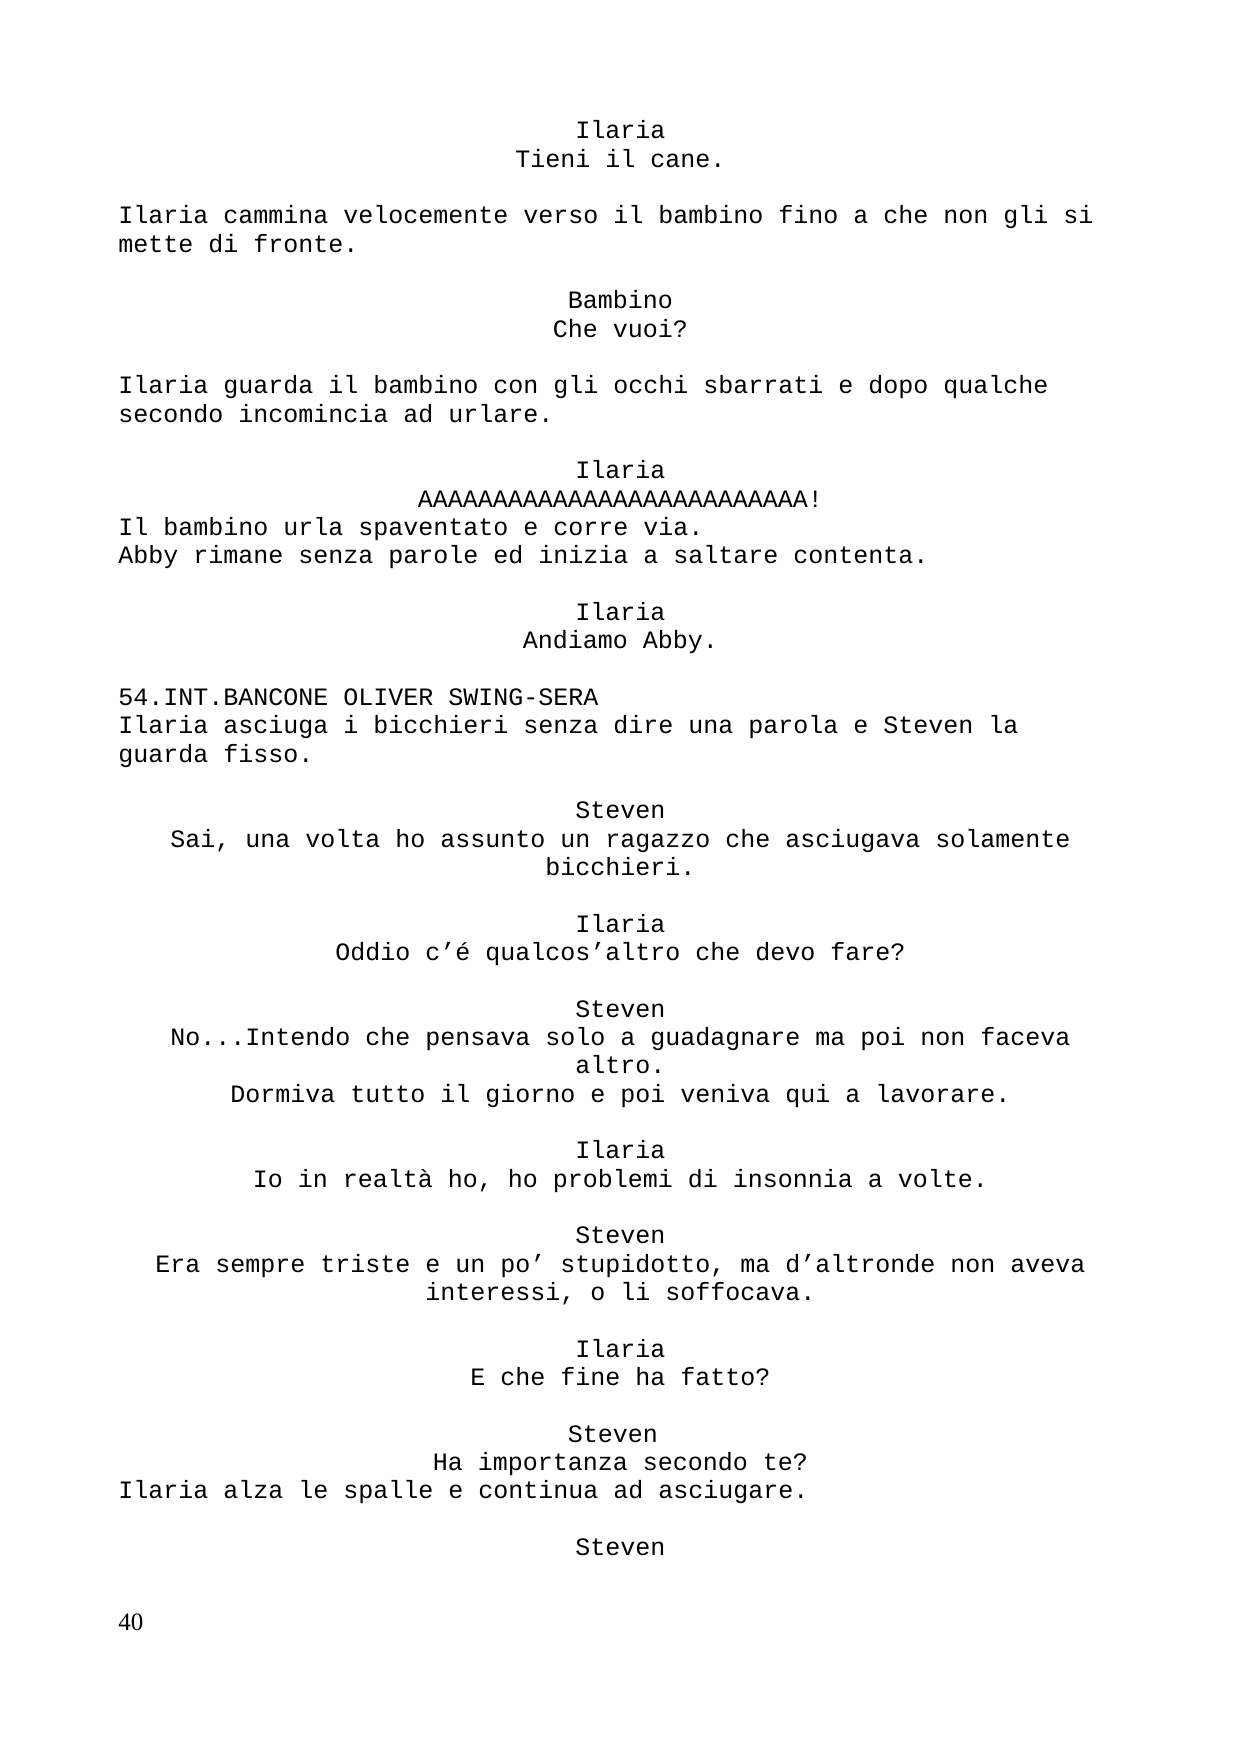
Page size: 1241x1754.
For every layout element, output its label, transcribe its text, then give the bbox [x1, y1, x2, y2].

text Ilaria asciuga i bicchieri senza dire una parola e Steven la guarda fisso. [118, 713, 1122, 770]
text Ilaria [118, 1138, 1122, 1166]
text Ilaria [118, 600, 1122, 628]
text Ilaria alza le spalle e continua ad asciugare. [118, 1478, 1122, 1506]
text Andiamo Abby. [118, 628, 1122, 656]
text Che vuoi? [118, 316, 1122, 345]
text Io in realtà ho, ho problemi di insonnia a volte. [118, 1166, 1122, 1195]
text Era sempre triste e un po’ stupidotto, ma d’altronde non aveva interessi, o li soffocava. [118, 1251, 1122, 1308]
text Il bambino urla spaventato e corre via. [118, 515, 1122, 543]
text Steven [118, 996, 1122, 1025]
text Ilaria cammina velocemente verso il bambino fino a che non gli si mette di fronte. [118, 203, 1122, 260]
text Abby rimane senza parole ed inizia a saltare contenta. [118, 543, 1122, 571]
text AAAAAAAAAAAAAAAAAAAAAAAAAA! [118, 486, 1122, 515]
text Ilaria [118, 1336, 1122, 1365]
text Ilaria guarda il bambino con gli occhi sbarrati e dopo qualche secondo incomincia ad urlare. [118, 373, 1122, 430]
text Steven [118, 1535, 1122, 1563]
text No...Intendo che pensava solo a guadagnare ma poi non faceva altro. Dormiva tutto il giorno e poi veniva qui a lavorare. [118, 1025, 1122, 1110]
text Ha importanza secondo te? [118, 1450, 1122, 1478]
text Sai, una volta ho assunto un ragazzo che asciugava solamente bicchieri. [118, 826, 1122, 883]
text Ilaria [118, 911, 1122, 940]
text Ilaria [118, 458, 1122, 486]
text Tieni il cane. [118, 146, 1122, 175]
text Bambino [118, 288, 1122, 316]
text 54.INT.BANCONE OLIVER SWING-SERA [118, 685, 1122, 713]
text Ilaria [118, 118, 1122, 146]
text E che fine ha fatto? [118, 1365, 1122, 1393]
text Oddio c’é qualcos’altro che devo fare? [118, 940, 1122, 968]
text Steven [118, 798, 1122, 826]
text Steven [118, 1223, 1122, 1251]
text Steven [118, 1421, 1122, 1450]
